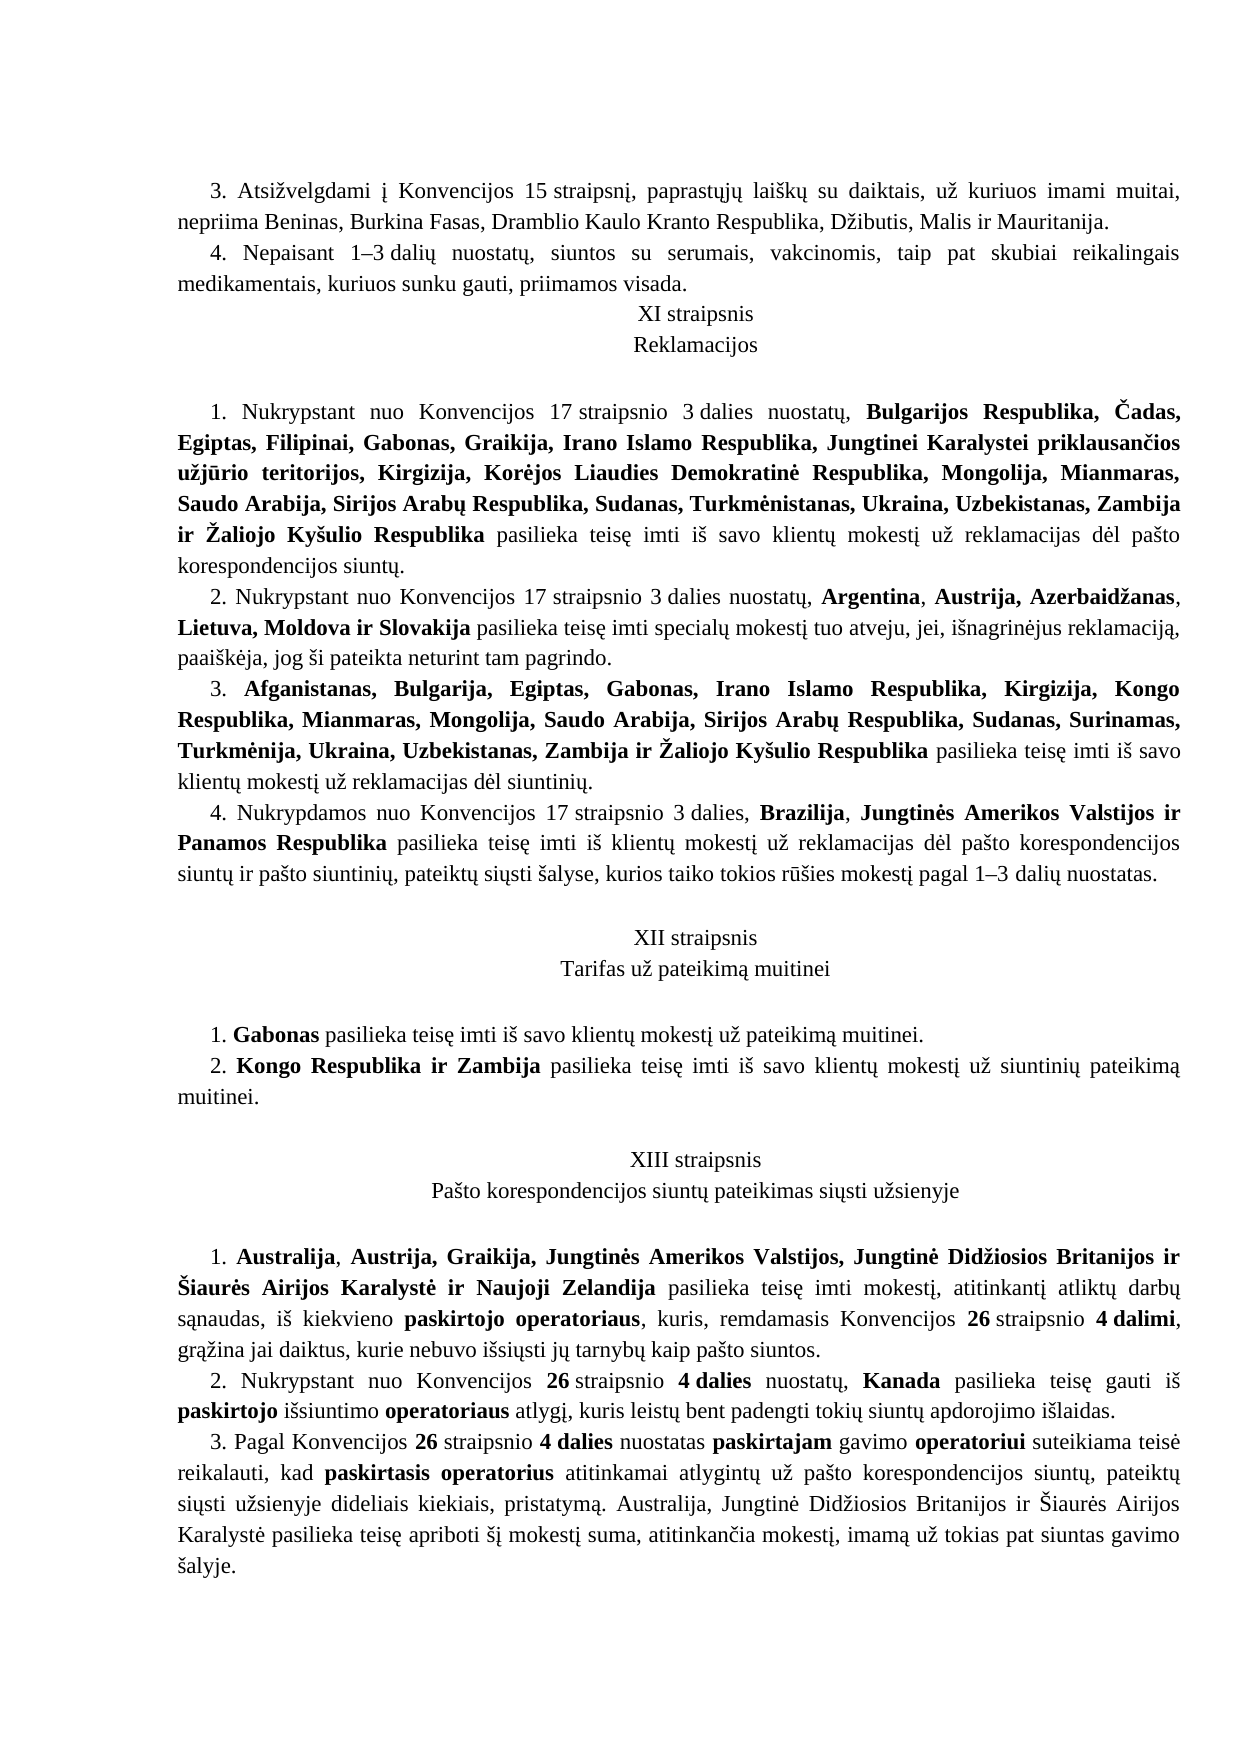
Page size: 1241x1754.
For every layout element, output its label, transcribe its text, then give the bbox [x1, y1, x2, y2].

text 2. Nukrypstant nuo Konvencijos 17 straipsnio 3 dalies nuostatų, Argentina, Austrija, Azerbaidžanas, Lietuva, Moldova ir Slovakija pasilieka teisę imti specialų mokestį tuo atveju, jei, išnagrinėjus reklamaciją, paaiškėja, jog ši pateikta neturint tam pagrindo. [177, 583, 1181, 671]
text 4. Nukrypdamos nuo Konvencijos 17 straipsnio 3 dalies, Brazilija, Jungtinės Amerikos Valstijos ir Panamos Respublika pasilieka teisę imti iš klientų mokestį už reklamacijas dėl pašto korespondencijos siuntų ir pašto siuntinių, pateiktų siųsti šalyse, kurios taiko tokios rūšies mokestį pagal 1–3 dalių nuostatas. [177, 799, 1181, 887]
text XIII straipsnis [177, 1146, 1181, 1172]
text 4. Nepaisant 1–3 dalių nuostatų, siuntos su serumais, vakcinomis, taip pat skubiai reikalingais medikamentais, kuriuos sunku gauti, priimamos visada. [177, 239, 1181, 296]
text 3. Pagal Konvencijos 26 straipsnio 4 dalies nuostatas paskirtajam gavimo operatoriui suteikiama teisė reikalauti, kad paskirtasis operatorius atitinkamai atlygintų už pašto korespondencijos siuntų, pateiktų siųsti užsienyje dideliais kiekiais, pristatymą. Australija, Jungtinė Didžiosios Britanijos ir Šiaurės Airijos Karalystė pasilieka teisę apriboti šį mokestį suma, atitinkančia mokestį, imamą už tokias pat siuntas gavimo šalyje. [177, 1428, 1181, 1578]
text Tarifas už pateikimą muitinei [177, 954, 1181, 981]
text 2. Nukrypstant nuo Konvencijos 26 straipsnio 4 dalies nuostatų, Kanada pasilieka teisę gauti iš paskirtojo išsiuntimo operatoriaus atlygį, kuris leistų bent padengti tokių siuntų apdorojimo išlaidas. [177, 1367, 1181, 1424]
text 3. Afganistanas, Bulgarija, Egiptas, Gabonas, Irano Islamo Respublika, Kirgizija, Kongo Respublika, Mianmaras, Mongolija, Saudo Arabija, Sirijos Arabų Respublika, Sudanas, Surinamas, Turkmėnija, Ukraina, Uzbekistanas, Zambija ir Žaliojo Kyšulio Respublika pasilieka teisę imti iš savo klientų mokestį už reklamacijas dėl siuntinių. [177, 675, 1181, 794]
text XI straipsnis [177, 301, 1181, 327]
text 1. Australija, Austrija, Graikija, Jungtinės Amerikos Valstijos, Jungtinė Didžiosios Britanijos ir Šiaurės Airijos Karalystė ir Naujoji Zelandija pasilieka teisę imti mokestį, atitinkantį atliktų darbų sąnaudas, iš kiekvieno paskirtojo operatoriaus, kuris, remdamasis Konvencijos 26 straipsnio 4 dalimi, grąžina jai daiktus, kurie nebuvo išsiųsti jų tarnybų kaip pašto siuntos. [177, 1243, 1181, 1362]
text 3. Atsižvelgdami į Konvencijos 15 straipsnį, paprastųjų laiškų su daiktais, už kuriuos imami muitai, nepriima Beninas, Burkina Fasas, Dramblio Kaulo Kranto Respublika, Džibutis, Malis ir Mauritanija. [177, 177, 1181, 234]
text Reklamacijos [177, 331, 1181, 358]
text 2. Kongo Respublika ir Zambija pasilieka teisę imti iš savo klientų mokestį už siuntinių pateikimą muitinei. [177, 1052, 1181, 1109]
text 1. Nukrypstant nuo Konvencijos 17 straipsnio 3 dalies nuostatų, Bulgarijos Respublika, Čadas, Egiptas, Filipinai, Gabonas, Graikija, Irano Islamo Respublika, Jungtinei Karalystei priklausančios užjūrio teritorijos, Kirgizija, Korėjos Liaudies Demokratinė Respublika, Mongolija, Mianmaras, Saudo Arabija, Sirijos Arabų Respublika, Sudanas, Turkmėnistanas, Ukraina, Uzbekistanas, Zambija ir Žaliojo Kyšulio Respublika pasilieka teisę imti iš savo klientų mokestį už reklamacijas dėl pašto korespondencijos siuntų. [177, 398, 1181, 578]
text XII straipsnis [177, 924, 1181, 950]
text 1. Gabonas pasilieka teisę imti iš savo klientų mokestį už pateikimą muitinei. [177, 1021, 1181, 1047]
text Pašto korespondencijos siuntų pateikimas siųsti užsienyje [177, 1177, 1181, 1203]
